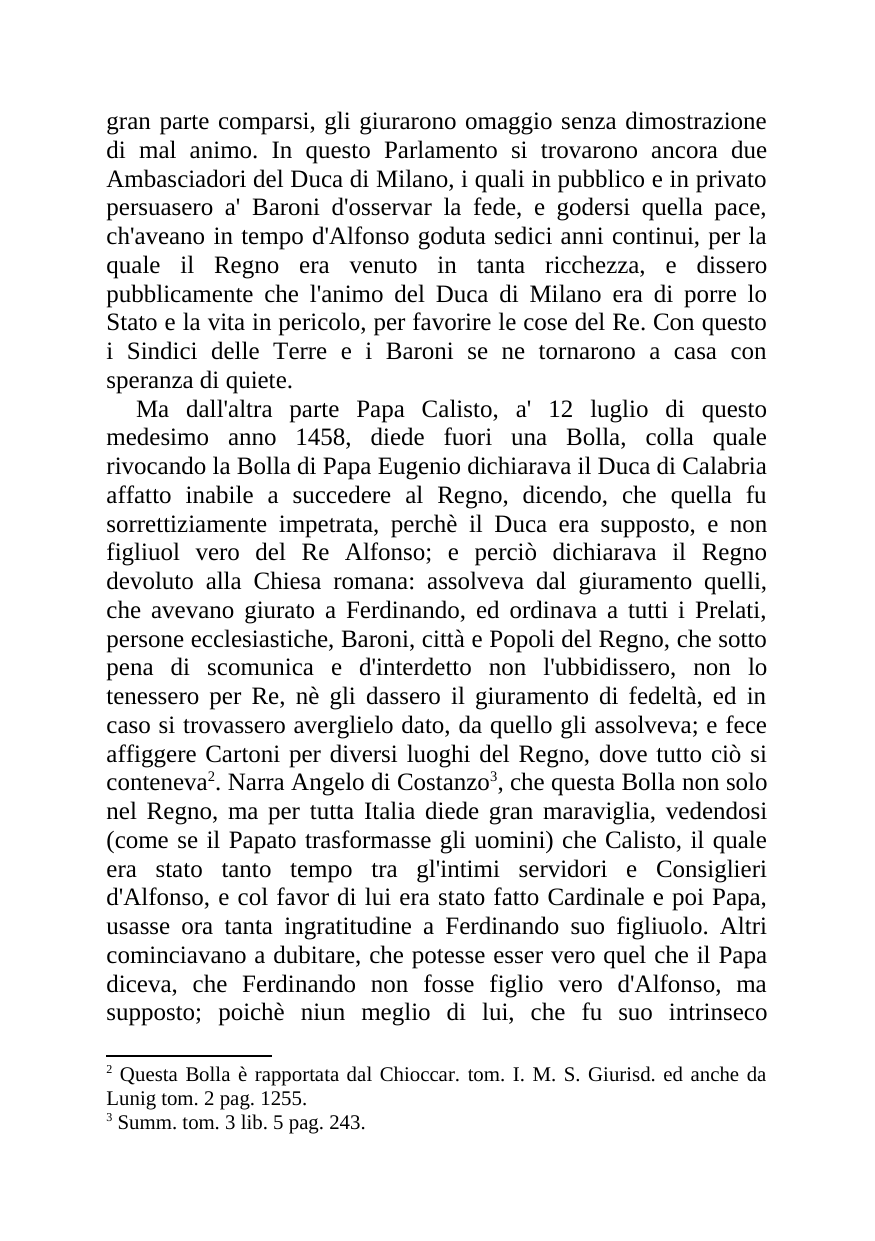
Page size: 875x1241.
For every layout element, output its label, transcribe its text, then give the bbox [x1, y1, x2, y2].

text Summ. tom. 3 lib. 5 pag. 243. [106, 1110, 768, 1134]
text gran parte comparsi, gli giurarono omaggio senza dimostrazione di mal animo. In questo Parlamento si trovarono ancora due Ambasciadori del Duca di Milano, i quali in pubblico e in privato persuasero a' Baroni d'osservar la fede, e godersi quella pace, ch'aveano in tempo d'Alfonso goduta sedici anni continui, per la quale il Regno era venuto in tanta ricchezza, e dissero pubblicamente che l'animo del Duca di Milano era di porre lo Stato e la vita in pericolo, per favorire le cose del Re. Con questo i Sindici delle Terre e i Baroni se ne tornarono a casa con speranza di quiete. [106, 106, 768, 394]
text Ma dall'altra parte Papa Calisto, a' 12 luglio di questo medesimo anno 1458, diede fuori una Bolla, colla quale rivocando la Bolla di Papa Eugenio dichiarava il Duca di Calabria affatto inabile a succedere al Regno, dicendo, che quella fu sorrettiziamente impetrata, perchè il Duca era supposto, e non figliuol vero del Re Alfonso; e perciò dichiarava il Regno devoluto alla Chiesa romana: assolveva dal giuramento quelli, che avevano giurato a Ferdinando, ed ordinava a tutti i Prelati, persone ecclesiastiche, Baroni, città e Popoli del Regno, che sotto pena di scomunica e d'interdetto non l'ubbidissero, non lo tenessero per Re, nè gli dassero il giuramento di fedeltà, ed in caso si trovassero averglielo dato, da quello gli assolveva; e fece affiggere Cartoni per diversi luoghi del Regno, dove tutto ciò si conteneva. Narra Angelo di Costanzo, che questa Bolla non solo nel Regno, ma per tutta Italia diede gran maraviglia, vedendosi (come se il Papato trasformasse gli uomini) che Calisto, il quale era stato tanto tempo tra gl'intimi servidori e Consiglieri d'Alfonso, e col favor di lui era stato fatto Cardinale e poi Papa, usasse ora tanta ingratitudine a Ferdinando suo figliuolo. Altri cominciavano a dubitare, che potesse esser vero quel che il Papa diceva, che Ferdinando non fosse figlio vero d'Alfonso, ma supposto; poichè niun meglio di lui, che fu suo intrinseco [106, 394, 768, 1026]
text Questa Bolla è rapportata dal Chioccar. tom. I. M. S. Giurisd. ed anche da Lunig tom. 2 pag. 1255. [106, 1062, 768, 1110]
